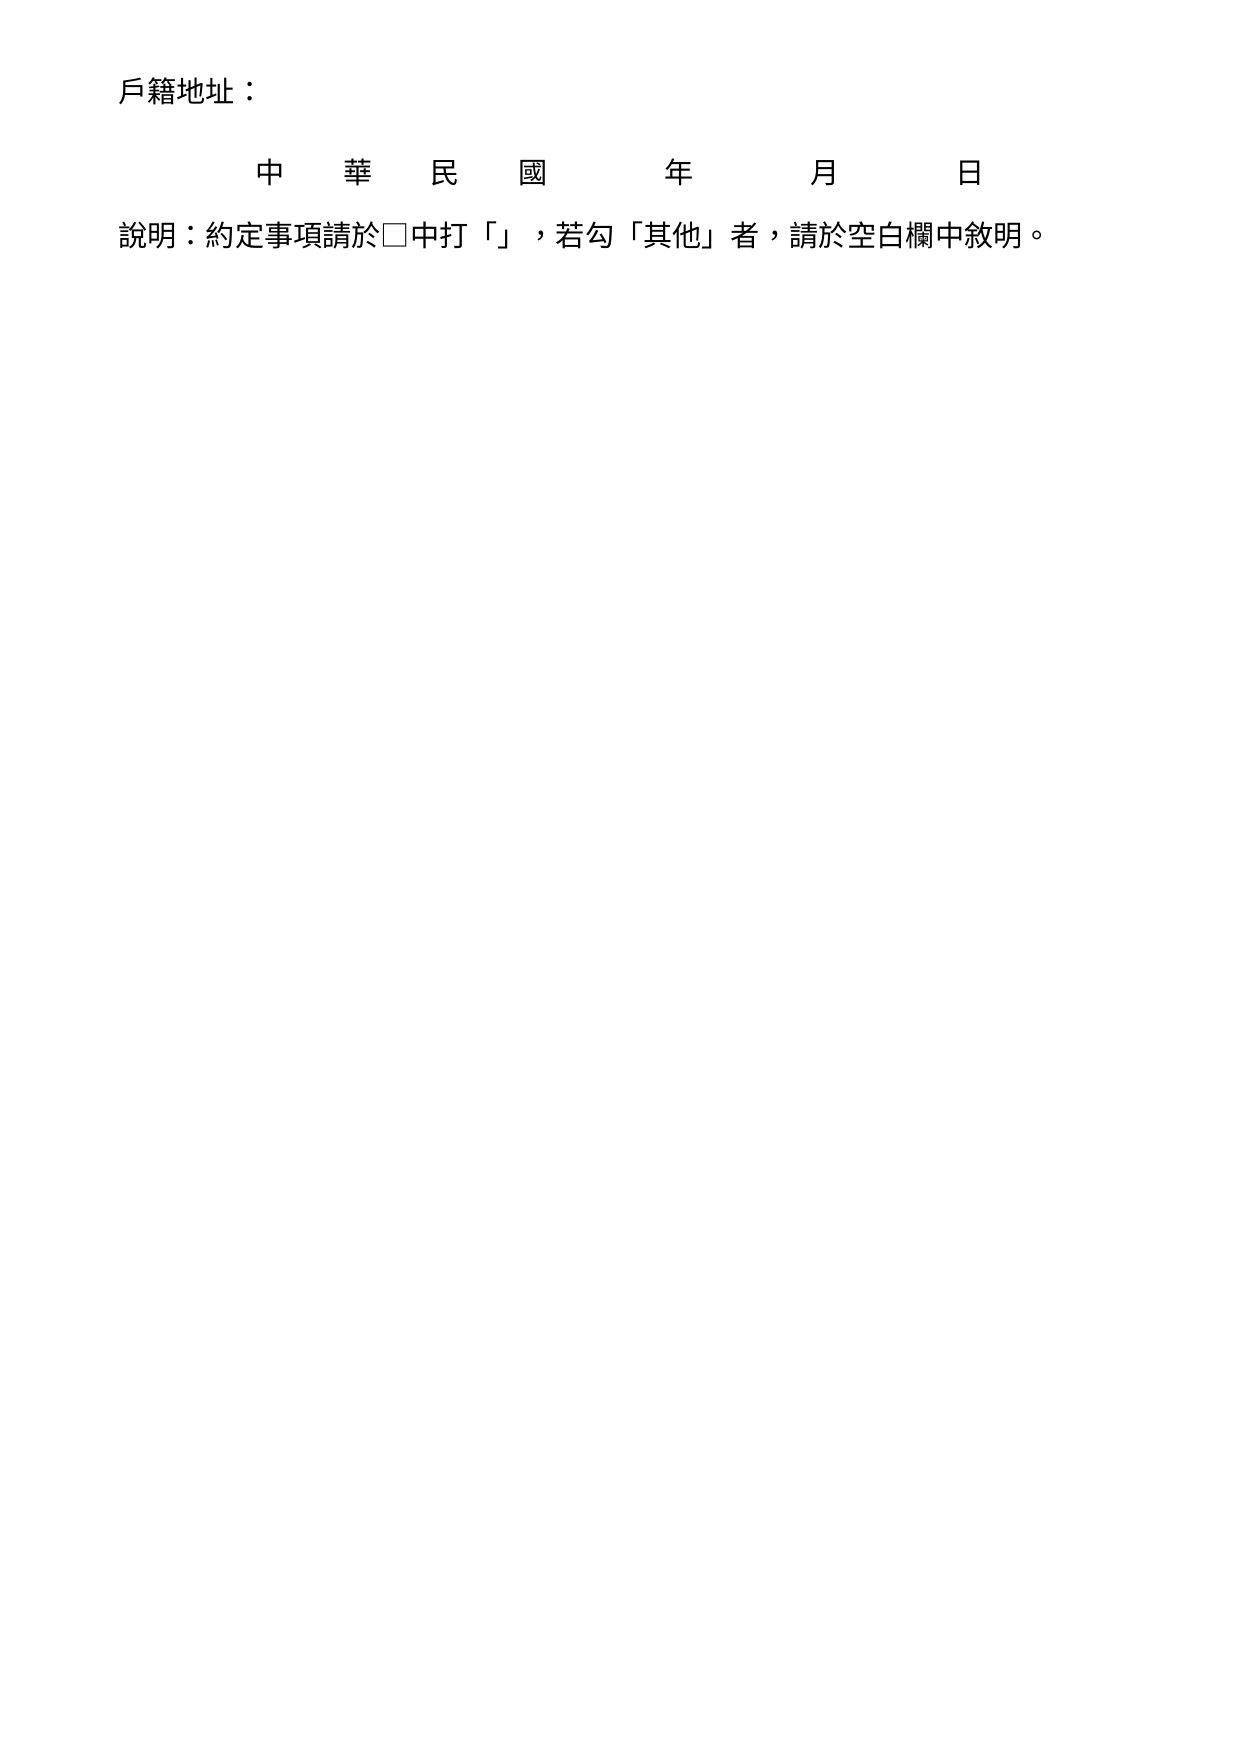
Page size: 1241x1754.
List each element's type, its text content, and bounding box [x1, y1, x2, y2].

text 戶籍地址： [118, 48, 1122, 111]
text 說明：約定事項請於□中打「」，若勾「其他」者，請於空白欄中敘明。 [118, 192, 1122, 254]
text 中 華 民 國 年 月 日 [118, 129, 1122, 192]
